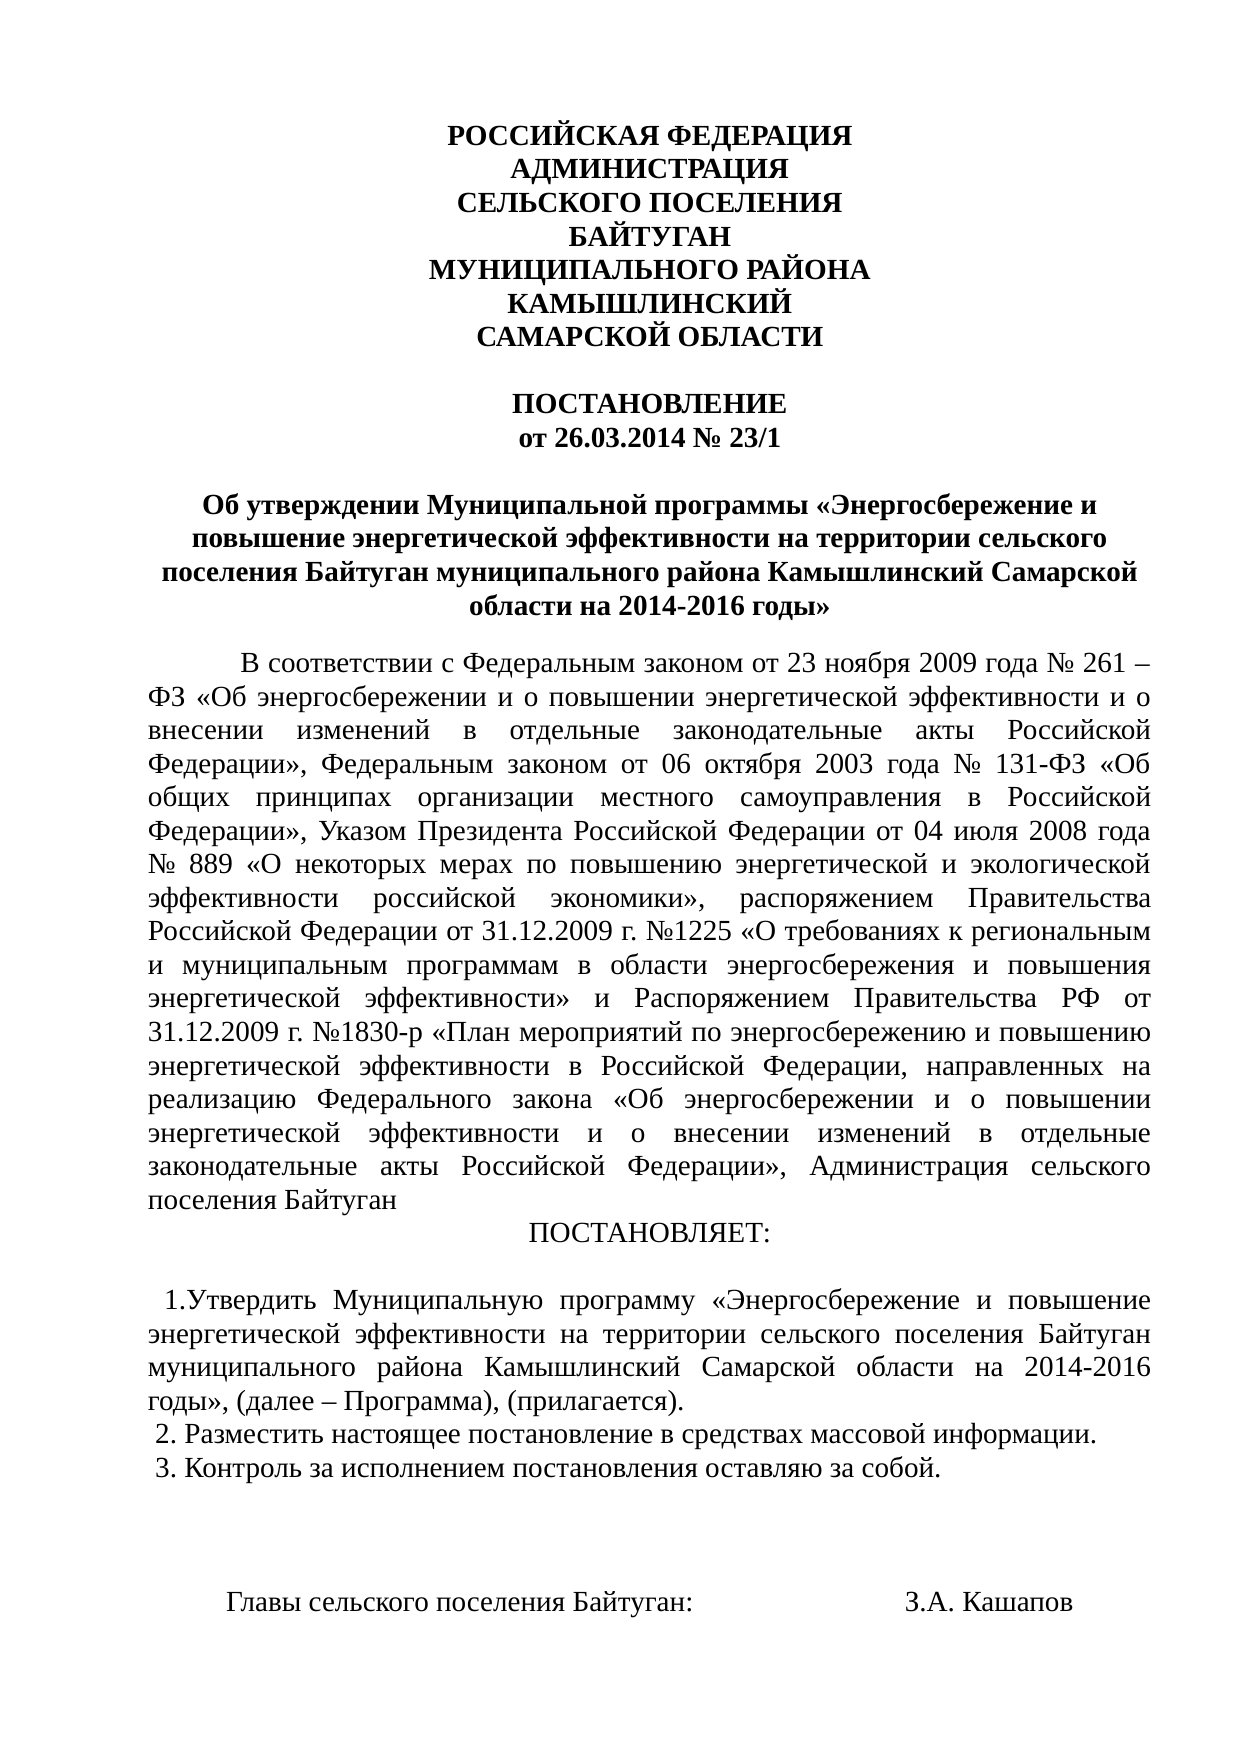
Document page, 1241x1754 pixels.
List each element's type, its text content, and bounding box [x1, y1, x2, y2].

text СЕЛЬСКОГО ПОСЕЛЕНИЯ [148, 185, 1152, 219]
text поселения Байтуган муниципального района Камышлинский Самарской области на 2014-2016 годы» [148, 554, 1152, 621]
text В соответствии с Федеральным законом от 23 ноября 2009 года № 261 – ФЗ «Об энергосбережении и о повышении энергетической эффективности и о внесении изменений в отдельные законодательные акты Российской Федерации», Федеральным законом от 06 октября 2003 года № 131-ФЗ «Об общих принципах организации местного самоуправления в Российской Федерации», Указом Президента Российской Федерации от 04 июля 2008 года № 889 «О некоторых мерах по повышению энергетической и экологической эффективности российской экономики», распоряжением Правительства Российской Федерации от 31.12.2009 г. №1225 «О требованиях к региональным и муниципальным программам в области энергосбережения и повышения энергетической эффективности» и Распоряжением Правительства РФ от 31.12.2009 г. №1830-р «План мероприятий по энергосбережению и повышению энергетической эффективности в Российской Федерации, направленных на реализацию Федерального закона «Об энергосбережении и о повышении энергетической эффективности и о внесении изменений в отдельные законодательные акты Российской Федерации», Администрация сельского поселения Байтуган [148, 645, 1152, 1215]
text 3. Контроль за исполнением постановления оставляю за собой. [148, 1450, 1152, 1484]
text 2. Разместить настоящее постановление в средствах массовой информации. [148, 1417, 1152, 1450]
text 1.Утвердить Муниципальную программу «Энергосбережение и повышение энергетической эффективности на территории сельского поселения Байтуган муниципального района Камышлинский Самарской области на 2014-2016 годы», (далее – Программа), (прилагается). [148, 1282, 1152, 1417]
text от 26.03.2014 № 23/1 [148, 420, 1152, 453]
text Главы сельского поселения Байтуган: З.А. Кашапов [148, 1584, 1152, 1618]
text ПОСТАНОВЛЯЕТ: [148, 1215, 1152, 1249]
text БАЙТУГАН [148, 219, 1152, 252]
text САМАРСКОЙ ОБЛАСТИ [148, 319, 1152, 353]
text РОССИЙСКАЯ ФЕДЕРАЦИЯ [148, 118, 1152, 152]
text МУНИЦИПАЛЬНОГО РАЙОНА [148, 252, 1152, 286]
text КАМЫШЛИНСКИЙ [148, 286, 1152, 319]
text АДМИНИСТРАЦИЯ [148, 152, 1152, 185]
text Об утверждении Муниципальной программы «Энергосбережение и повышение энергетической эффективности на территории сельского [148, 487, 1152, 554]
text ПОСТАНОВЛЕНИЕ [148, 386, 1152, 420]
